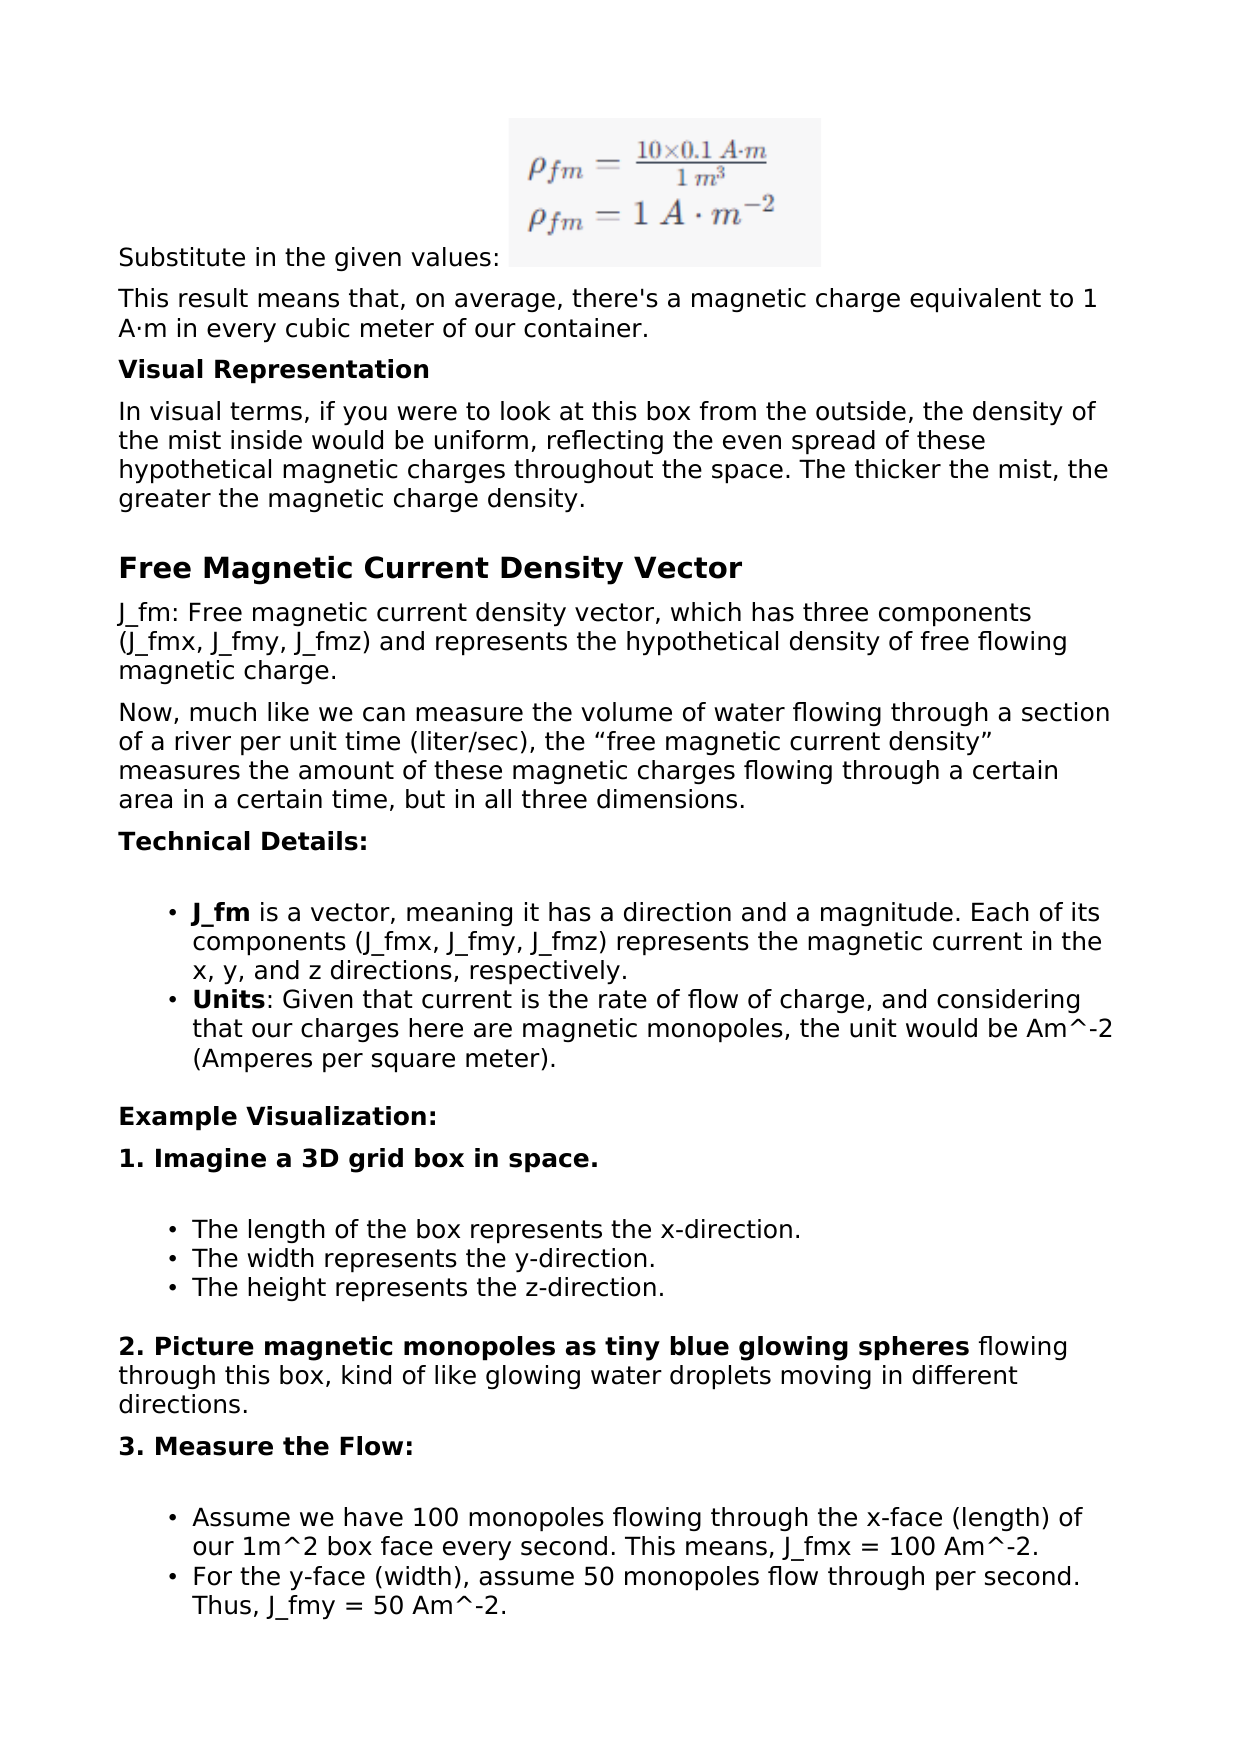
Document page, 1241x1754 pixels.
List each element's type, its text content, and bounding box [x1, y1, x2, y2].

text 3. Measure the Flow: [118, 1432, 1122, 1461]
text 1. Imagine a 3D grid box in space. [118, 1144, 1122, 1173]
list Assume we have 100 monopoles flowing through the x-face (length) of our 1m^2 box face every second. This means, J_fmx = 100 Am^-2. [177, 1503, 1122, 1562]
text This result means that, on average, there's a magnetic charge equivalent to 1 A·m in every cubic meter of our container. [118, 284, 1122, 343]
list J_fm is a vector, meaning it has a direction and a magnitude. Each of its components (J_fmx, J_fmy, J_fmz) represents the magnetic current in the x, y, and z directions, respectively. [177, 898, 1122, 986]
list The width represents the y-direction. [177, 1244, 1122, 1274]
text Now, much like we can measure the volume of water flowing through a section of a river per unit time (liter/sec), the “free magnetic current density” measures the amount of these magnetic charges flowing through a certain area in a certain time, but in all three dimensions. [118, 698, 1122, 814]
list The height represents the z-direction. [177, 1274, 1122, 1303]
text 2. Picture magnetic monopoles as tiny blue glowing spheres flowing through this box, kind of like glowing water droplets moving in different directions. [118, 1332, 1122, 1420]
list For the y-face (width), assume 50 monopoles flow through per second. Thus, J_fmy = 50 Am^-2. [177, 1562, 1122, 1620]
text J_fm: Free magnetic current density vector, which has three components (J_fmx, J_fmy, J_fmz) and represents the hypothetical density of free flowing magnetic charge. [118, 598, 1122, 685]
list The length of the box represents the x-direction. [177, 1215, 1122, 1244]
list Units: Given that current is the rate of flow of charge, and considering that our charges here are magnetic monopoles, the unit would be Am^-2 (Amperes per square meter). [177, 986, 1122, 1073]
subtitle Free Magnetic Current Density Vector [118, 551, 1122, 585]
text Example Visualization: [118, 1102, 1122, 1132]
text Substitute in the given values: [118, 118, 1122, 272]
picture [508, 118, 822, 267]
text In visual terms, if you were to look at this box from the outside, the density of the mist inside would be uniform, reflecting the even spread of these hypothetical magnetic charges throughout the space. The thicker the mist, the greater the magnetic charge density. [118, 397, 1122, 514]
text Technical Details: [118, 827, 1122, 856]
text Visual Representation [118, 355, 1122, 384]
